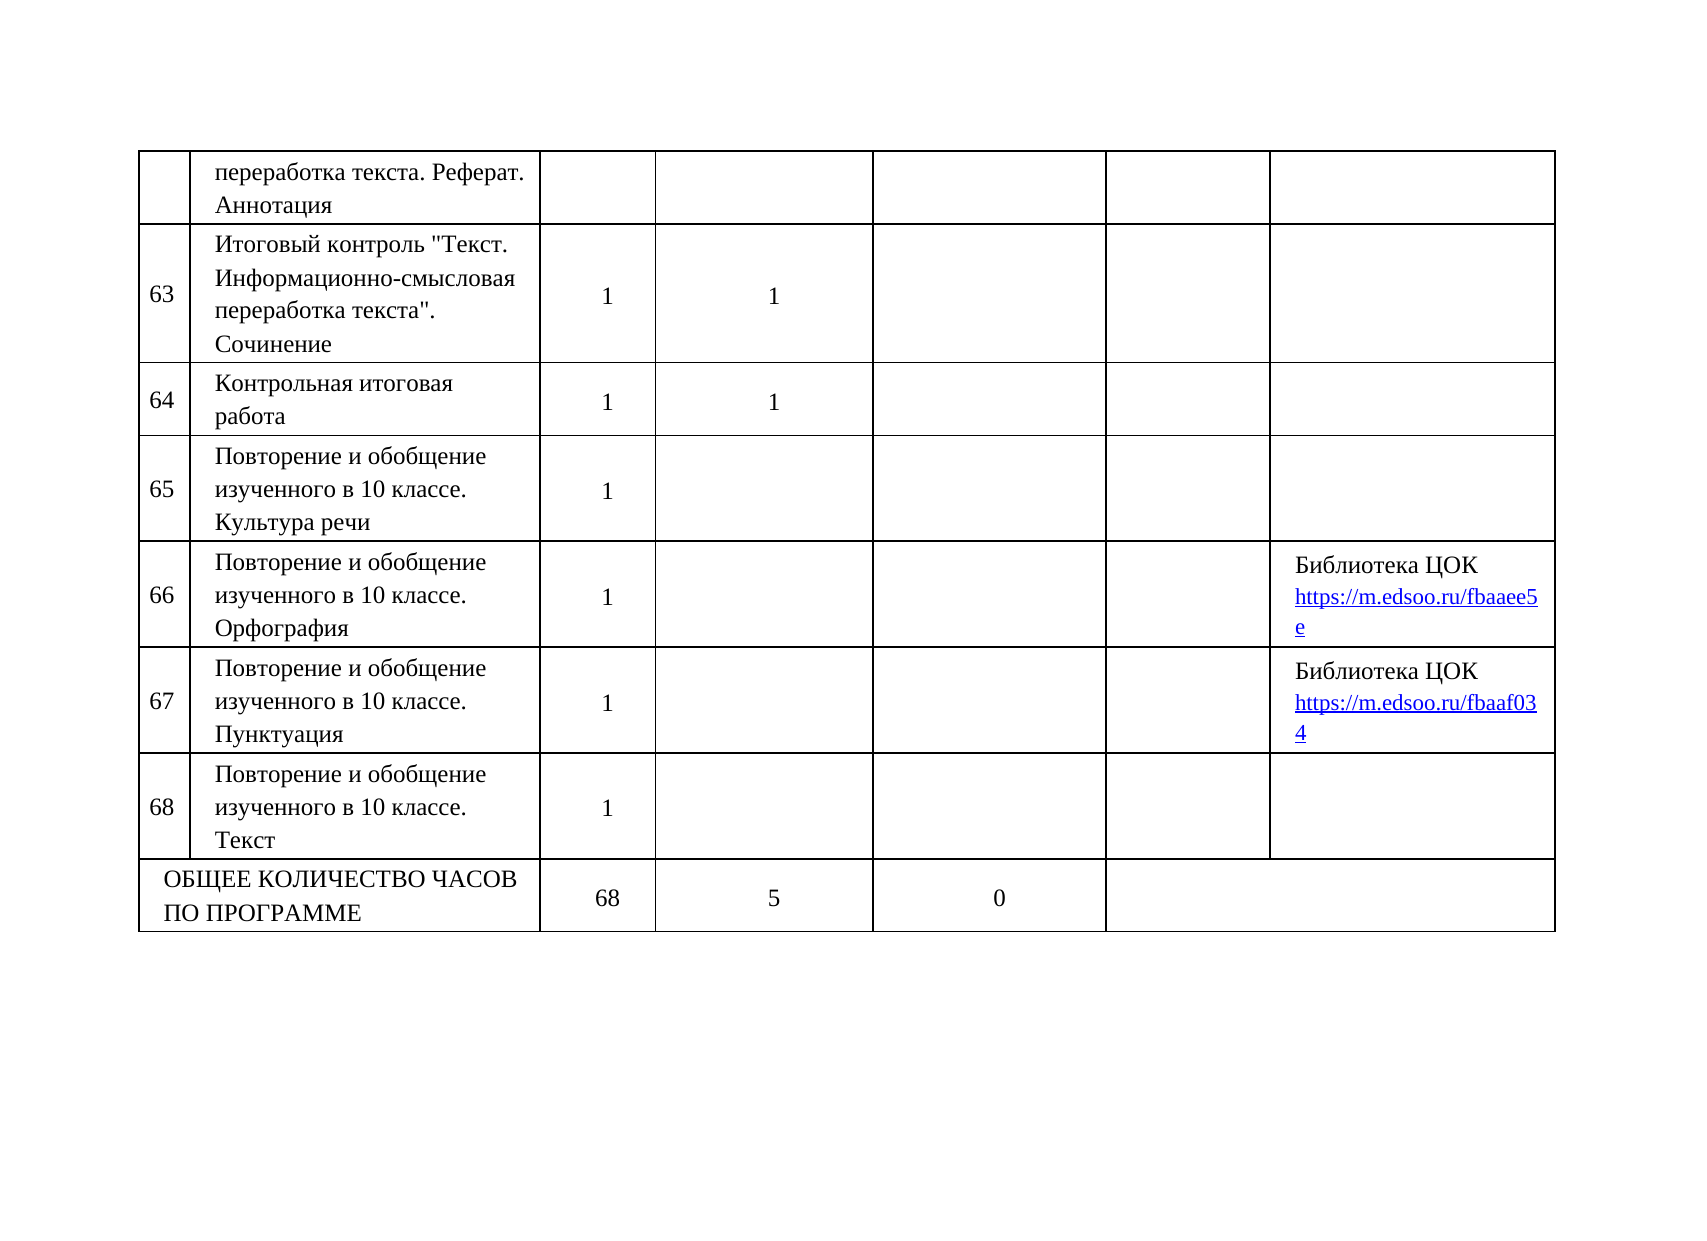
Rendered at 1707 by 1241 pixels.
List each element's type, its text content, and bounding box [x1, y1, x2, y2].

table_cell 1 [541, 363, 655, 434]
table_cell [656, 436, 872, 540]
table_cell [1107, 225, 1269, 362]
table_cell 1 [541, 648, 655, 752]
table_cell [874, 436, 1105, 540]
table_cell 68 [541, 860, 655, 931]
table_cell [656, 754, 872, 858]
table_cell [1107, 436, 1269, 540]
table_cell [541, 152, 655, 223]
table_cell 68 [140, 754, 189, 858]
table_cell [1271, 152, 1554, 223]
table_cell 63 [140, 225, 189, 362]
table_cell [874, 225, 1105, 362]
table_cell [874, 152, 1105, 223]
table_cell Библиотека ЦОК https://m.edsoo.ru/fbaaf034 [1271, 648, 1554, 752]
table_cell Повторение и обобщение изученного в 10 классе. Орфография [191, 542, 539, 646]
table_cell Контрольная итоговая работа [191, 363, 539, 434]
table_cell [1107, 754, 1269, 858]
table_cell 1 [656, 225, 872, 362]
table_cell [1271, 754, 1554, 858]
table_cell [1271, 225, 1554, 362]
table_cell [1107, 648, 1269, 752]
table_cell [1107, 860, 1554, 931]
table_cell 64 [140, 363, 189, 434]
table_cell [874, 648, 1105, 752]
table_cell [1271, 436, 1554, 540]
table_cell Повторение и обобщение изученного в 10 классе. Текст [191, 754, 539, 858]
table_cell 1 [541, 225, 655, 362]
table_cell 67 [140, 648, 189, 752]
table_cell [874, 542, 1105, 646]
table_cell Итоговый контроль "Текст. Информационно-смысловая переработка текста". Сочинение [191, 225, 539, 362]
table_cell [656, 542, 872, 646]
table_cell [874, 363, 1105, 434]
table_cell 1 [656, 363, 872, 434]
table_cell переработка текста. Реферат. Аннотация [191, 152, 539, 223]
table_cell [1107, 363, 1269, 434]
table_cell Повторение и обобщение изученного в 10 классе. Культура речи [191, 436, 539, 540]
table_cell 5 [656, 860, 872, 931]
table_cell Повторение и обобщение изученного в 10 классе. Пунктуация [191, 648, 539, 752]
table_cell ОБЩЕЕ КОЛИЧЕСТВО ЧАСОВ ПО ПРОГРАММЕ [140, 860, 539, 931]
table_cell [656, 152, 872, 223]
table_cell 0 [874, 860, 1105, 931]
table_cell Библиотека ЦОК https://m.edsoo.ru/fbaaee5e [1271, 542, 1554, 646]
table_cell [1107, 542, 1269, 646]
table_cell [140, 152, 189, 223]
table_cell 66 [140, 542, 189, 646]
table_cell [1107, 152, 1269, 223]
table_cell 65 [140, 436, 189, 540]
table_cell [874, 754, 1105, 858]
table_cell [656, 648, 872, 752]
table_cell 1 [541, 754, 655, 858]
table_cell 1 [541, 542, 655, 646]
table_cell [1271, 363, 1554, 434]
table_cell 1 [541, 436, 655, 540]
